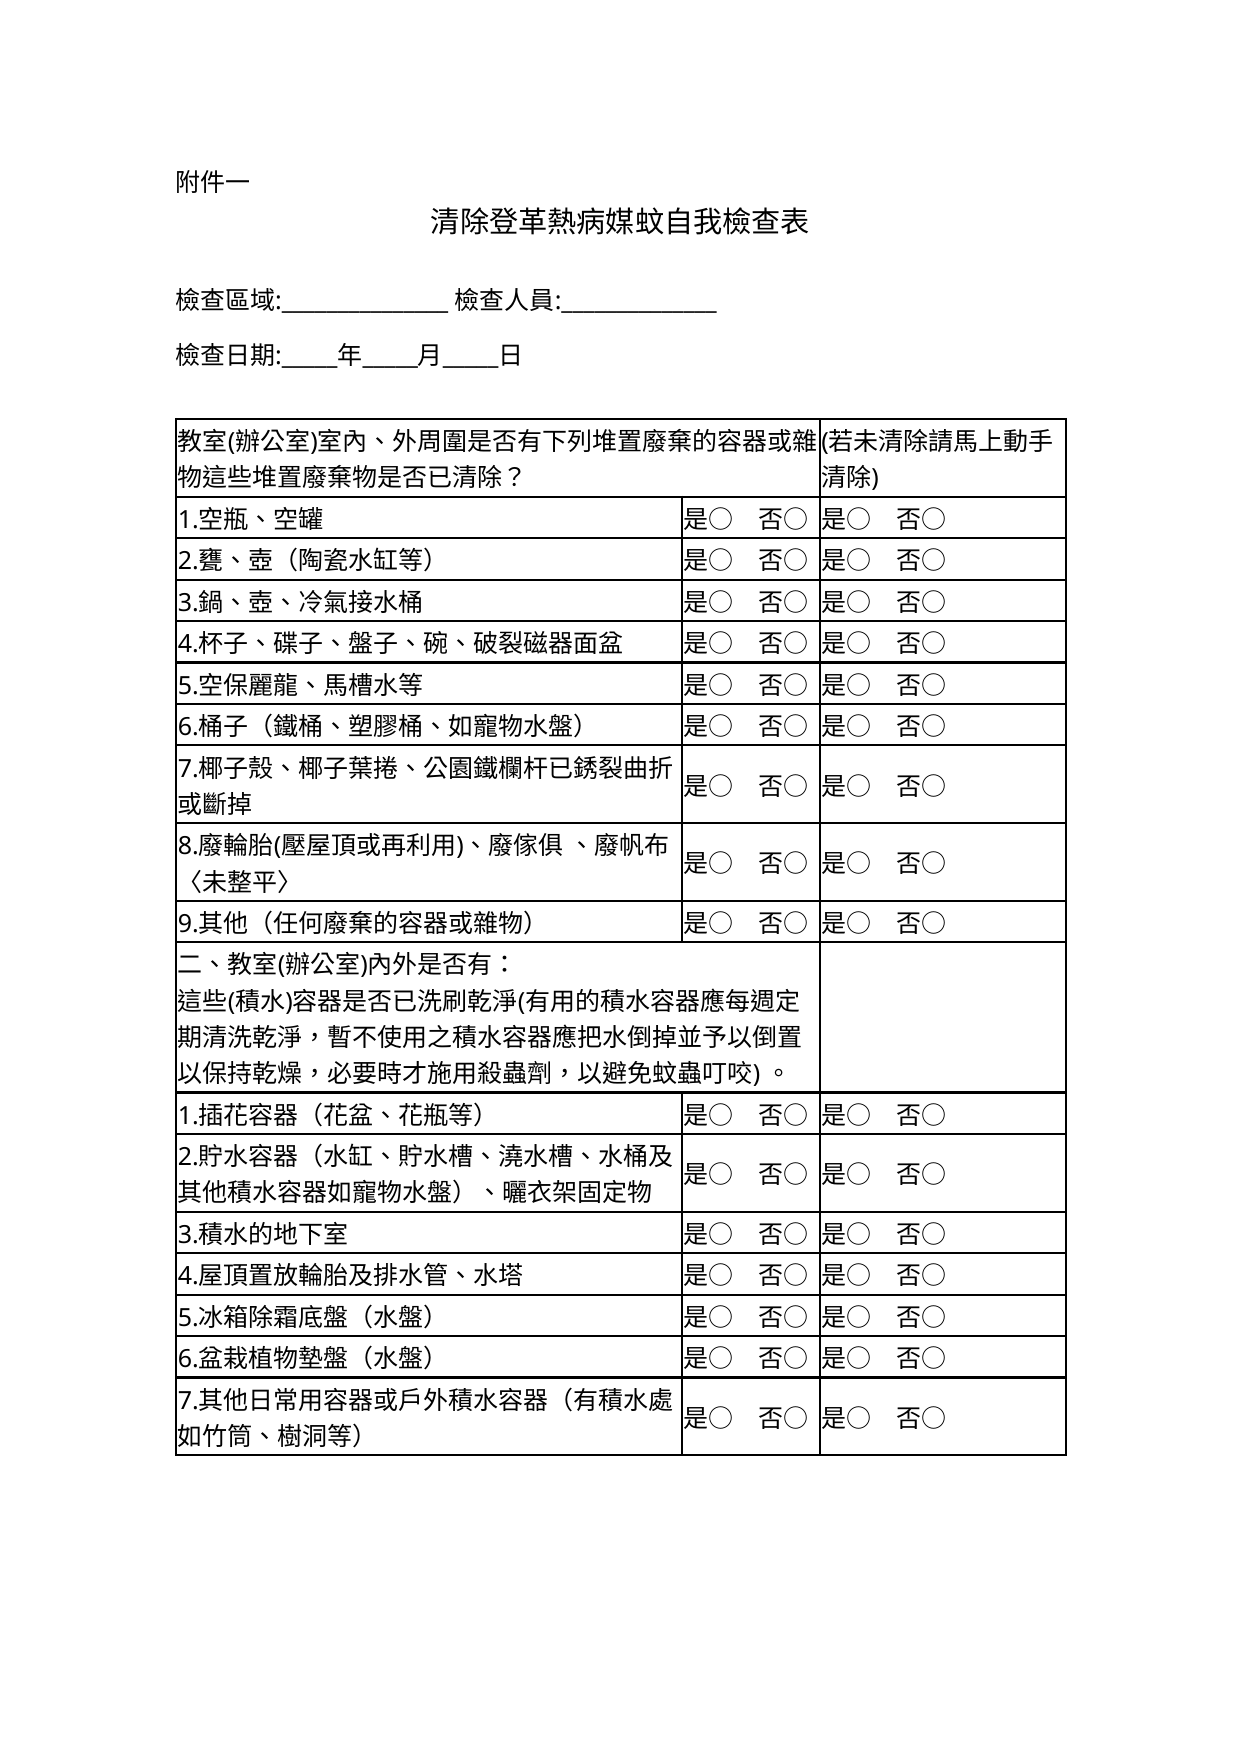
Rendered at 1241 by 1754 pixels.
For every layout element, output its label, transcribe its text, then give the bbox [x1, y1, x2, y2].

table_header (若未清除請馬上動手清除) [821, 420, 1065, 496]
table_cell 是○ 否○ [683, 1135, 819, 1211]
table_cell 6.桶子（鐵桶、塑膠桶、如寵物水盤） [177, 705, 681, 744]
table_cell 9.其他（任何廢棄的容器或雜物） [177, 902, 681, 941]
table_cell 3.積水的地下室 [177, 1213, 681, 1252]
table_cell 是○ 否○ [683, 1337, 819, 1376]
table_cell 是○ 否○ [821, 1296, 1065, 1335]
table_cell 是○ 否○ [683, 1213, 819, 1252]
table_cell 是○ 否○ [821, 1213, 1065, 1252]
table_cell 5.空保麗龍、馬槽水等 [177, 664, 681, 703]
table_cell 2.貯水容器（水缸、貯水槽、澆水槽、水桶及其他積水容器如寵物水盤）、曬衣架固定物 [177, 1135, 681, 1211]
text 檢查區域:_______________ 檢查人員:______________ [175, 281, 1065, 317]
table_cell 7.其他日常用容器或戶外積水容器（有積水處如竹筒、樹洞等） [177, 1379, 681, 1454]
table_cell 是○ 否○ [683, 1296, 819, 1335]
table_cell 是○ 否○ [683, 824, 819, 900]
table_cell 是○ 否○ [683, 581, 819, 620]
table_cell 是○ 否○ [683, 622, 819, 661]
table_cell 是○ 否○ [683, 705, 819, 744]
table_cell 是○ 否○ [821, 1379, 1065, 1454]
table_cell 是○ 否○ [821, 622, 1065, 661]
table_cell 二、教室(辦公室)內外是否有： 這些(積水)容器是否已洗刷乾淨(有用的積水容器應每週定期清洗乾淨，暫不使用之積水容器應把水倒掉並予以倒置以保持乾燥，必要時才施用殺蟲劑，以避免蚊蟲叮咬) 。 [177, 943, 819, 1091]
table_cell 8.廢輪胎(壓屋頂或再利用)、廢傢俱 、廢帆布〈未整平〉 [177, 824, 681, 900]
table_cell 是○ 否○ [821, 746, 1065, 822]
table_cell [821, 943, 1065, 1091]
table_cell 是○ 否○ [683, 746, 819, 822]
table_cell 是○ 否○ [821, 824, 1065, 900]
table_cell 是○ 否○ [821, 1135, 1065, 1211]
table_cell 4.屋頂置放輪胎及排水管、水塔 [177, 1254, 681, 1293]
table_cell 4.杯子、碟子、盤子、碗、破裂磁器面盆 [177, 622, 681, 661]
table_cell 是○ 否○ [683, 1379, 819, 1454]
table_cell 3.鍋、壺、冷氣接水桶 [177, 581, 681, 620]
table_cell 5.冰箱除霜底盤（水盤） [177, 1296, 681, 1335]
table_cell 是○ 否○ [821, 705, 1065, 744]
text 檢查日期:_____年_____月_____日 [175, 335, 1065, 371]
table_cell 2.甕、壺（陶瓷水缸等） [177, 539, 681, 578]
table_cell 是○ 否○ [821, 664, 1065, 703]
table_cell 是○ 否○ [683, 1254, 819, 1293]
table_cell 是○ 否○ [821, 539, 1065, 578]
table_cell 是○ 否○ [683, 498, 819, 537]
table_cell 是○ 否○ [683, 539, 819, 578]
table_cell 是○ 否○ [683, 664, 819, 703]
table_cell 是○ 否○ [683, 1094, 819, 1133]
table_cell 是○ 否○ [821, 1337, 1065, 1376]
text 附件一 [175, 162, 1065, 199]
text 清除登革熱病媒蚊自我檢查表 [175, 199, 1065, 241]
table_cell 6.盆栽植物墊盤（水盤） [177, 1337, 681, 1376]
table_cell 是○ 否○ [821, 1254, 1065, 1293]
table_header 教室(辦公室)室內、外周圍是否有下列堆置廢棄的容器或雜物這些堆置廢棄物是否已清除？ [177, 420, 819, 496]
table_cell 是○ 否○ [821, 581, 1065, 620]
table_cell 是○ 否○ [821, 902, 1065, 941]
table_cell 7.椰子殼、椰子葉捲、公園鐵欄杆已銹裂曲折或斷掉 [177, 746, 681, 822]
table_cell 1.插花容器（花盆、花瓶等） [177, 1094, 681, 1133]
table_cell 是○ 否○ [821, 498, 1065, 537]
table_cell 是○ 否○ [683, 902, 819, 941]
table_cell 1.空瓶、空罐 [177, 498, 681, 537]
table_cell 是○ 否○ [821, 1094, 1065, 1133]
